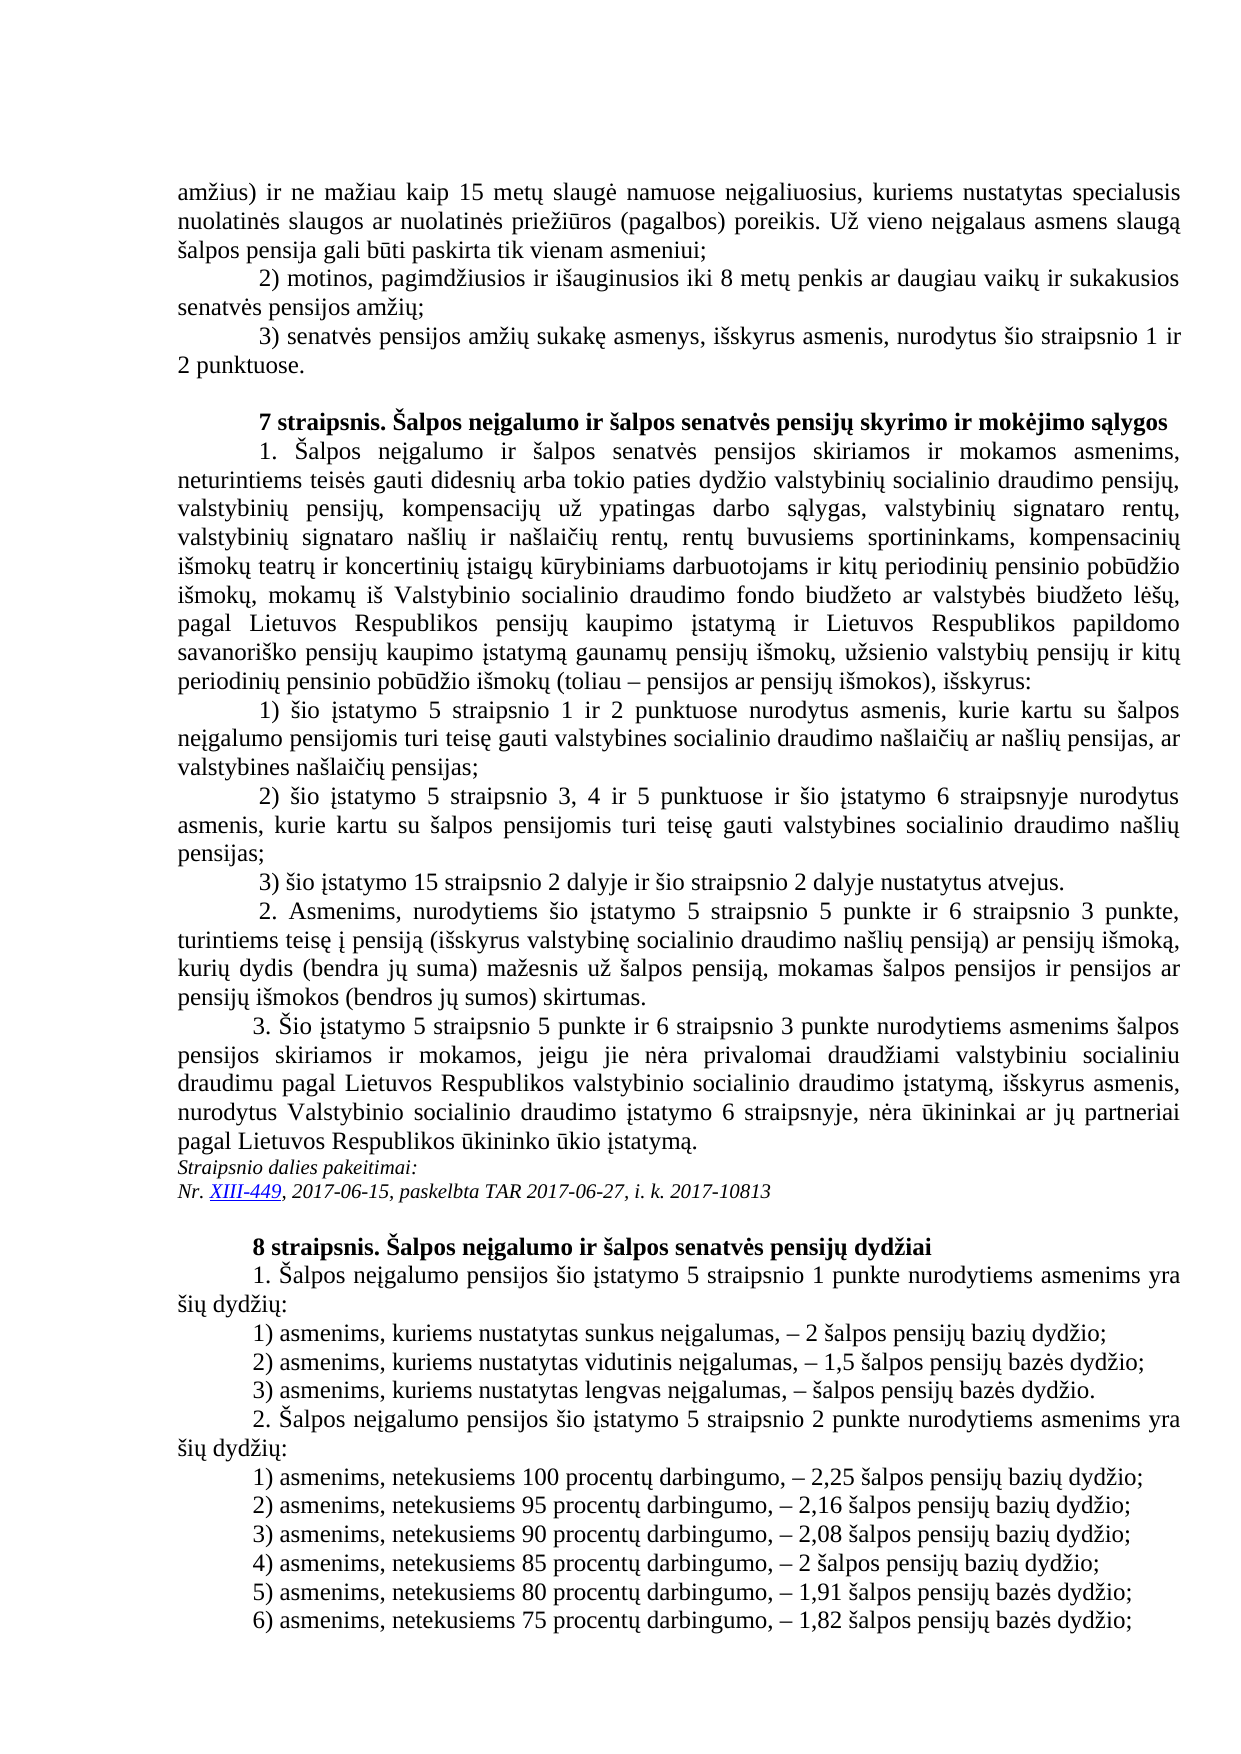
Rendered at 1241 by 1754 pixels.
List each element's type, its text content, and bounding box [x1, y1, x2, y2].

text 2) motinos, pagimdžiusios ir išauginusios iki 8 metų penkis ar daugiau vaikų ir sukakusios senatvės pensijos amžių; [177, 263, 1181, 321]
text amžius) ir ne mažiau kaip 15 metų slaugė namuose neįgaliuosius, kuriems nustatytas specialusis nuolatinės slaugos ar nuolatinės priežiūros (pagalbos) poreikis. Už vieno neįgalaus asmens slaugą šalpos pensija gali būti paskirta tik vienam asmeniui; [177, 177, 1181, 263]
text 2) asmenims, netekusiems 95 procentų darbingumo, – 2,16 šalpos pensijų bazių dydžio; [177, 1490, 1181, 1519]
text 2) asmenims, kuriems nustatytas vidutinis neįgalumas, – 1,5 šalpos pensijų bazės dydžio; [177, 1347, 1181, 1375]
text 3. Šio įstatymo 5 straipsnio 5 punkte ir 6 straipsnio 3 punkte nurodytiems asmenims šalpos pensijos skiriamos ir mokamos, jeigu jie nėra privalomai draudžiami valstybiniu socialiniu draudimu pagal Lietuvos Respublikos valstybinio socialinio draudimo įstatymą, išskyrus asmenis, nurodytus Valstybinio socialinio draudimo įstatymo 6 straipsnyje, nėra ūkininkai ar jų partneriai pagal Lietuvos Respublikos ūkininko ūkio įstatymą. [177, 1011, 1181, 1155]
text 1. Šalpos neįgalumo pensijos šio įstatymo 5 straipsnio 1 punkte nurodytiems asmenims yra šių dydžių: [177, 1260, 1181, 1318]
text 2. Asmenims, nurodytiems šio įstatymo 5 straipsnio 5 punkte ir 6 straipsnio 3 punkte, turintiems teisę į pensiją (išskyrus valstybinę socialinio draudimo našlių pensiją) ar pensijų išmoką, kurių dydis (bendra jų suma) mažesnis už šalpos pensiją, mokamas šalpos pensijos ir pensijos ar pensijų išmokos (bendros jų sumos) skirtumas. [177, 896, 1181, 1011]
text 7 straipsnis. Šalpos neįgalumo ir šalpos senatvės pensijų skyrimo ir mokėjimo sąlygos [258, 407, 1181, 436]
text Nr. XIII-449, 2017-06-15, paskelbta TAR 2017-06-27, i. k. 2017-10813 [177, 1179, 1181, 1203]
text 3) šio įstatymo 15 straipsnio 2 dalyje ir šio straipsnio 2 dalyje nustatytus atvejus. [177, 867, 1181, 896]
text 3) asmenims, netekusiems 90 procentų darbingumo, – 2,08 šalpos pensijų bazių dydžio; [177, 1519, 1181, 1548]
text 8 straipsnis. Šalpos neįgalumo ir šalpos senatvės pensijų dydžiai [177, 1232, 1181, 1260]
text 1. Šalpos neįgalumo ir šalpos senatvės pensijos skiriamos ir mokamos asmenims, neturintiems teisės gauti didesnių arba tokio paties dydžio valstybinių socialinio draudimo pensijų, valstybinių pensijų, kompensacijų už ypatingas darbo sąlygas, valstybinių signataro rentų, valstybinių signataro našlių ir našlaičių rentų, rentų buvusiems sportininkams, kompensacinių išmokų teatrų ir koncertinių įstaigų kūrybiniams darbuotojams ir kitų periodinių pensinio pobūdžio išmokų, mokamų iš Valstybinio socialinio draudimo fondo biudžeto ar valstybės biudžeto lėšų, pagal Lietuvos Respublikos pensijų kaupimo įstatymą ir Lietuvos Respublikos papildomo savanoriško pensijų kaupimo įstatymą gaunamų pensijų išmokų, užsienio valstybių pensijų ir kitų periodinių pensinio pobūdžio išmokų (toliau – pensijos ar pensijų išmokos), išskyrus: [177, 436, 1181, 695]
text 5) asmenims, netekusiems 80 procentų darbingumo, – 1,91 šalpos pensijų bazės dydžio; [177, 1577, 1181, 1605]
text 6) asmenims, netekusiems 75 procentų darbingumo, – 1,82 šalpos pensijų bazės dydžio; [177, 1605, 1181, 1634]
text 1) asmenims, netekusiems 100 procentų darbingumo, – 2,25 šalpos pensijų bazių dydžio; [177, 1462, 1181, 1490]
text 2. Šalpos neįgalumo pensijos šio įstatymo 5 straipsnio 2 punkte nurodytiems asmenims yra šių dydžių: [177, 1404, 1181, 1462]
text 2) šio įstatymo 5 straipsnio 3, 4 ir 5 punktuose ir šio įstatymo 6 straipsnyje nurodytus asmenis, kurie kartu su šalpos pensijomis turi teisę gauti valstybines socialinio draudimo našlių pensijas; [177, 781, 1181, 867]
text 3) asmenims, kuriems nustatytas lengvas neįgalumas, – šalpos pensijų bazės dydžio. [177, 1375, 1181, 1404]
text 1) šio įstatymo 5 straipsnio 1 ir 2 punktuose nurodytus asmenis, kurie kartu su šalpos neįgalumo pensijomis turi teisę gauti valstybines socialinio draudimo našlaičių ar našlių pensijas, ar valstybines našlaičių pensijas; [177, 695, 1181, 781]
text 1) asmenims, kuriems nustatytas sunkus neįgalumas, – 2 šalpos pensijų bazių dydžio; [177, 1318, 1181, 1347]
text 4) asmenims, netekusiems 85 procentų darbingumo, – 2 šalpos pensijų bazių dydžio; [177, 1548, 1181, 1577]
text 3) senatvės pensijos amžių sukakę asmenys, išskyrus asmenis, nurodytus šio straipsnio 1 ir 2 punktuose. [177, 321, 1181, 378]
text Straipsnio dalies pakeitimai: [177, 1155, 1181, 1179]
